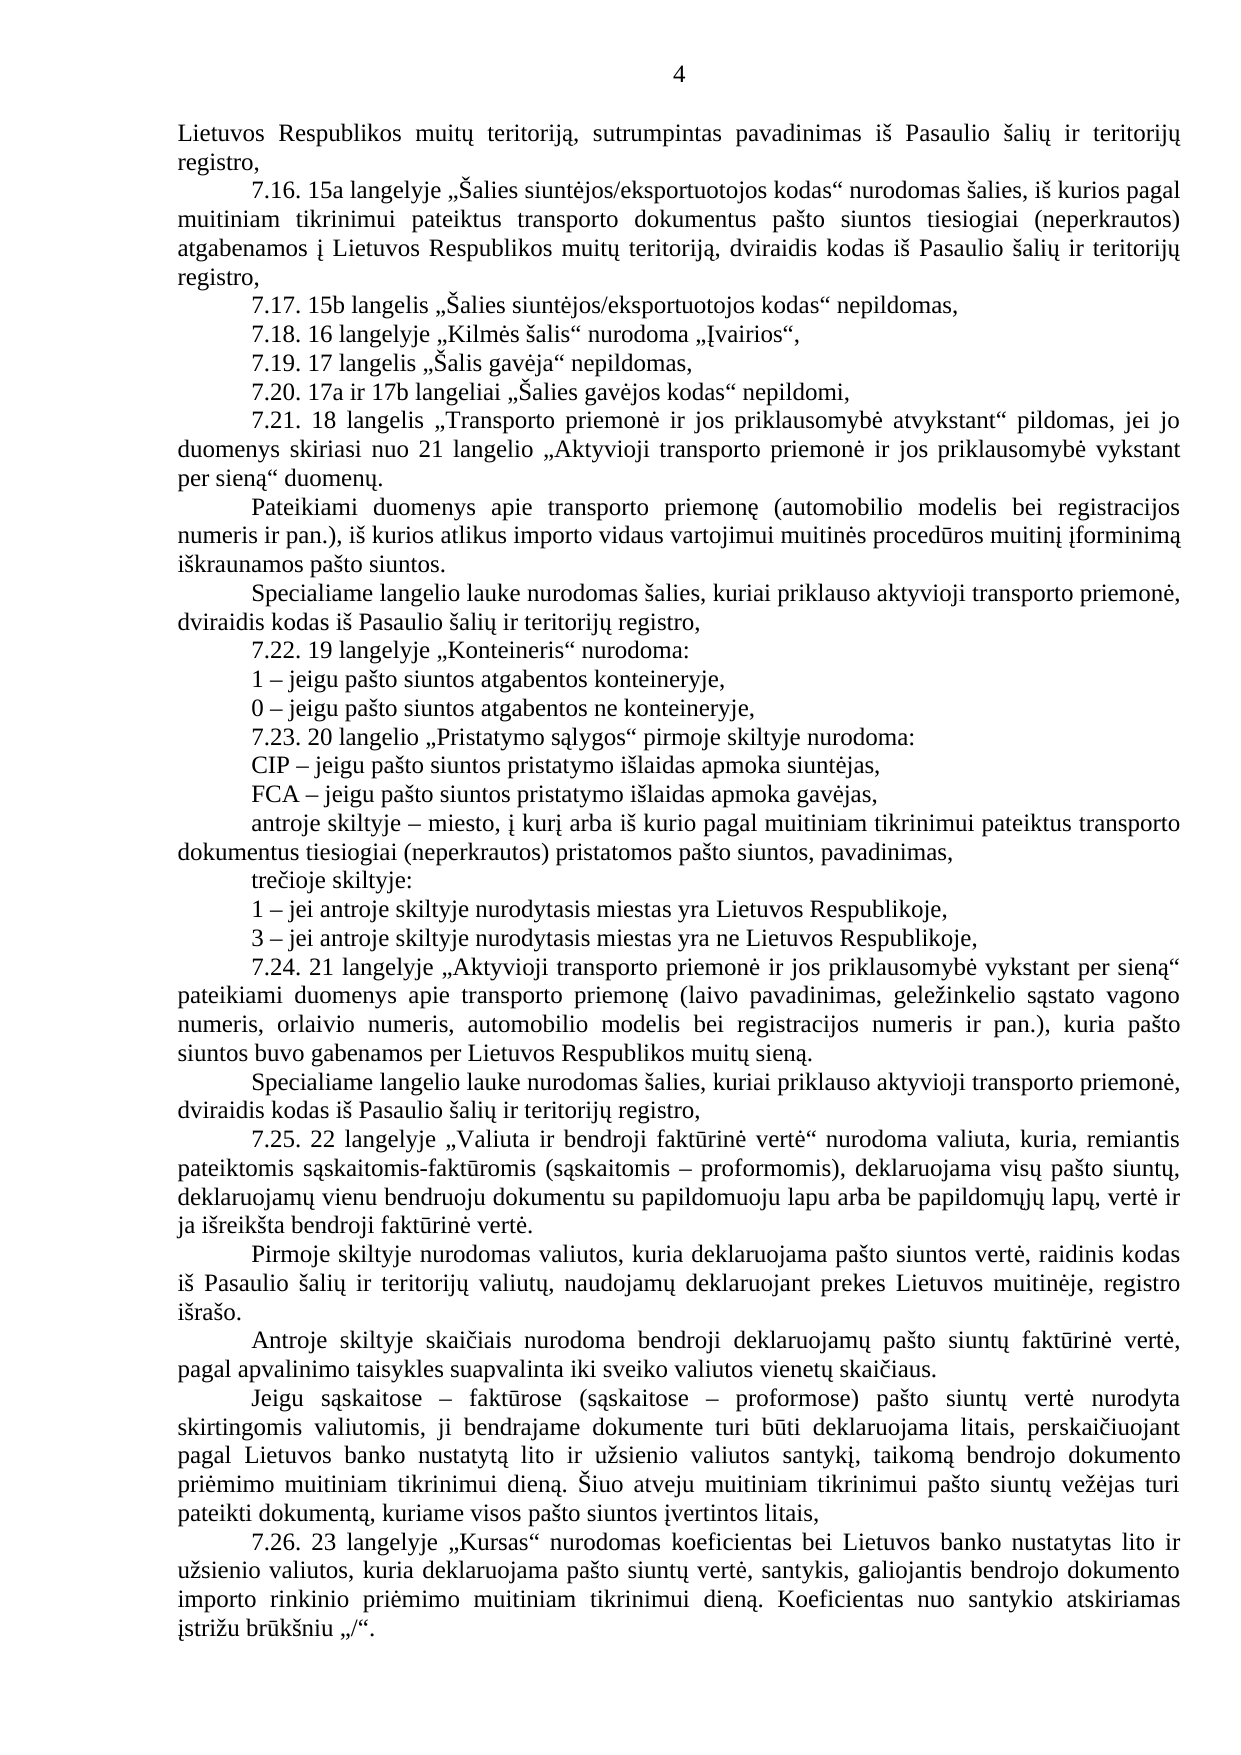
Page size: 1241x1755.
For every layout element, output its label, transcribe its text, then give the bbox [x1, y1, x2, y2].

text 7.25. 22 langelyje „Valiuta ir bendroji faktūrinė vertė“ nurodoma valiuta, kuria, remiantis pateiktomis sąskaitomis-faktūromis (sąskaitomis – proformomis), deklaruojama visų pašto siuntų, deklaruojamų vienu bendruoju dokumentu su papildomuoju lapu arba be papildomųjų lapų, vertė ir ja išreikšta bendroji faktūrinė vertė. [177, 1124, 1181, 1239]
text Specialiame langelio lauke nurodomas šalies, kuriai priklauso aktyvioji transporto priemonė, dviraidis kodas iš Pasaulio šalių ir teritorijų registro, [177, 578, 1181, 636]
text 0 – jeigu pašto siuntos atgabentos ne konteineryje, [177, 693, 1181, 722]
text 7.21. 18 langelis „Transporto priemonė ir jos priklausomybė atvykstant“ pildomas, jei jo duomenys skiriasi nuo 21 langelio „Aktyvioji transporto priemonė ir jos priklausomybė vykstant per sieną“ duomenų. [177, 406, 1181, 492]
text Pateikiami duomenys apie transporto priemonę (automobilio modelis bei registracijos numeris ir pan.), iš kurios atlikus importo vidaus vartojimui muitinės procedūros muitinį įforminimą iškraunamos pašto siuntos. [177, 492, 1181, 578]
text 7.18. 16 langelyje „Kilmės šalis“ nurodoma „Įvairios“, [177, 319, 1181, 348]
text Specialiame langelio lauke nurodomas šalies, kuriai priklauso aktyvioji transporto priemonė, dviraidis kodas iš Pasaulio šalių ir teritorijų registro, [177, 1067, 1181, 1124]
text antroje skiltyje – miesto, į kurį arba iš kurio pagal muitiniam tikrinimui pateiktus transporto dokumentus tiesiogiai (neperkrautos) pristatomos pašto siuntos, pavadinimas, [177, 808, 1181, 866]
text 7.20. 17a ir 17b langeliai „Šalies gavėjos kodas“ nepildomi, [177, 377, 1181, 406]
text trečioje skiltyje: [177, 866, 1181, 894]
text 3 – jei antroje skiltyje nurodytasis miestas yra ne Lietuvos Respublikoje, [177, 923, 1181, 952]
text Pirmoje skiltyje nurodomas valiutos, kuria deklaruojama pašto siuntos vertė, raidinis kodas iš Pasaulio šalių ir teritorijų valiutų, naudojamų deklaruojant prekes Lietuvos muitinėje, registro išrašo. [177, 1239, 1181, 1326]
text 7.23. 20 langelio „Pristatymo sąlygos“ pirmoje skiltyje nurodoma: [177, 722, 1181, 751]
text 1 – jeigu pašto siuntos atgabentos konteineryje, [177, 664, 1181, 693]
text 7.16. 15a langelyje „Šalies siuntėjos/eksportuotojos kodas“ nurodomas šalies, iš kurios pagal muitiniam tikrinimui pateiktus transporto dokumentus pašto siuntos tiesiogiai (neperkrautos) atgabenamos į Lietuvos Respublikos muitų teritoriją, dviraidis kodas iš Pasaulio šalių ir teritorijų registro, [177, 176, 1181, 291]
text FCA – jeigu pašto siuntos pristatymo išlaidas apmoka gavėjas, [177, 779, 1181, 808]
text 7.17. 15b langelis „Šalies siuntėjos/eksportuotojos kodas“ nepildomas, [177, 291, 1181, 319]
text Lietuvos Respublikos muitų teritoriją, sutrumpintas pavadinimas iš Pasaulio šalių ir teritorijų registro, [177, 118, 1181, 176]
text 1 – jei antroje skiltyje nurodytasis miestas yra Lietuvos Respublikoje, [177, 894, 1181, 923]
text Antroje skiltyje skaičiais nurodoma bendroji deklaruojamų pašto siuntų faktūrinė vertė, pagal apvalinimo taisykles suapvalinta iki sveiko valiutos vienetų skaičiaus. [177, 1326, 1181, 1383]
text 7.26. 23 langelyje „Kursas“ nurodomas koeficientas bei Lietuvos banko nustatytas lito ir užsienio valiutos, kuria deklaruojama pašto siuntų vertė, santykis, galiojantis bendrojo dokumento importo rinkinio priėmimo muitiniam tikrinimui dieną. Koeficientas nuo santykio atskiriamas įstrižu brūkšniu „/“. [177, 1527, 1181, 1642]
text 7.19. 17 langelis „Šalis gavėja“ nepildomas, [177, 348, 1181, 377]
text Jeigu sąskaitose – faktūrose (sąskaitose – proformose) pašto siuntų vertė nurodyta skirtingomis valiutomis, ji bendrajame dokumente turi būti deklaruojama litais, perskaičiuojant pagal Lietuvos banko nustatytą lito ir užsienio valiutos santykį, taikomą bendrojo dokumento priėmimo muitiniam tikrinimui dieną. Šiuo atveju muitiniam tikrinimui pašto siuntų vežėjas turi pateikti dokumentą, kuriame visos pašto siuntos įvertintos litais, [177, 1383, 1181, 1527]
text 7.22. 19 langelyje „Konteineris“ nurodoma: [177, 636, 1181, 664]
text CIP – jeigu pašto siuntos pristatymo išlaidas apmoka siuntėjas, [177, 751, 1181, 779]
text 7.24. 21 langelyje „Aktyvioji transporto priemonė ir jos priklausomybė vykstant per sieną“ pateikiami duomenys apie transporto priemonę (laivo pavadinimas, geležinkelio sąstato vagono numeris, orlaivio numeris, automobilio modelis bei registracijos numeris ir pan.), kuria pašto siuntos buvo gabenamos per Lietuvos Respublikos muitų sieną. [177, 952, 1181, 1067]
